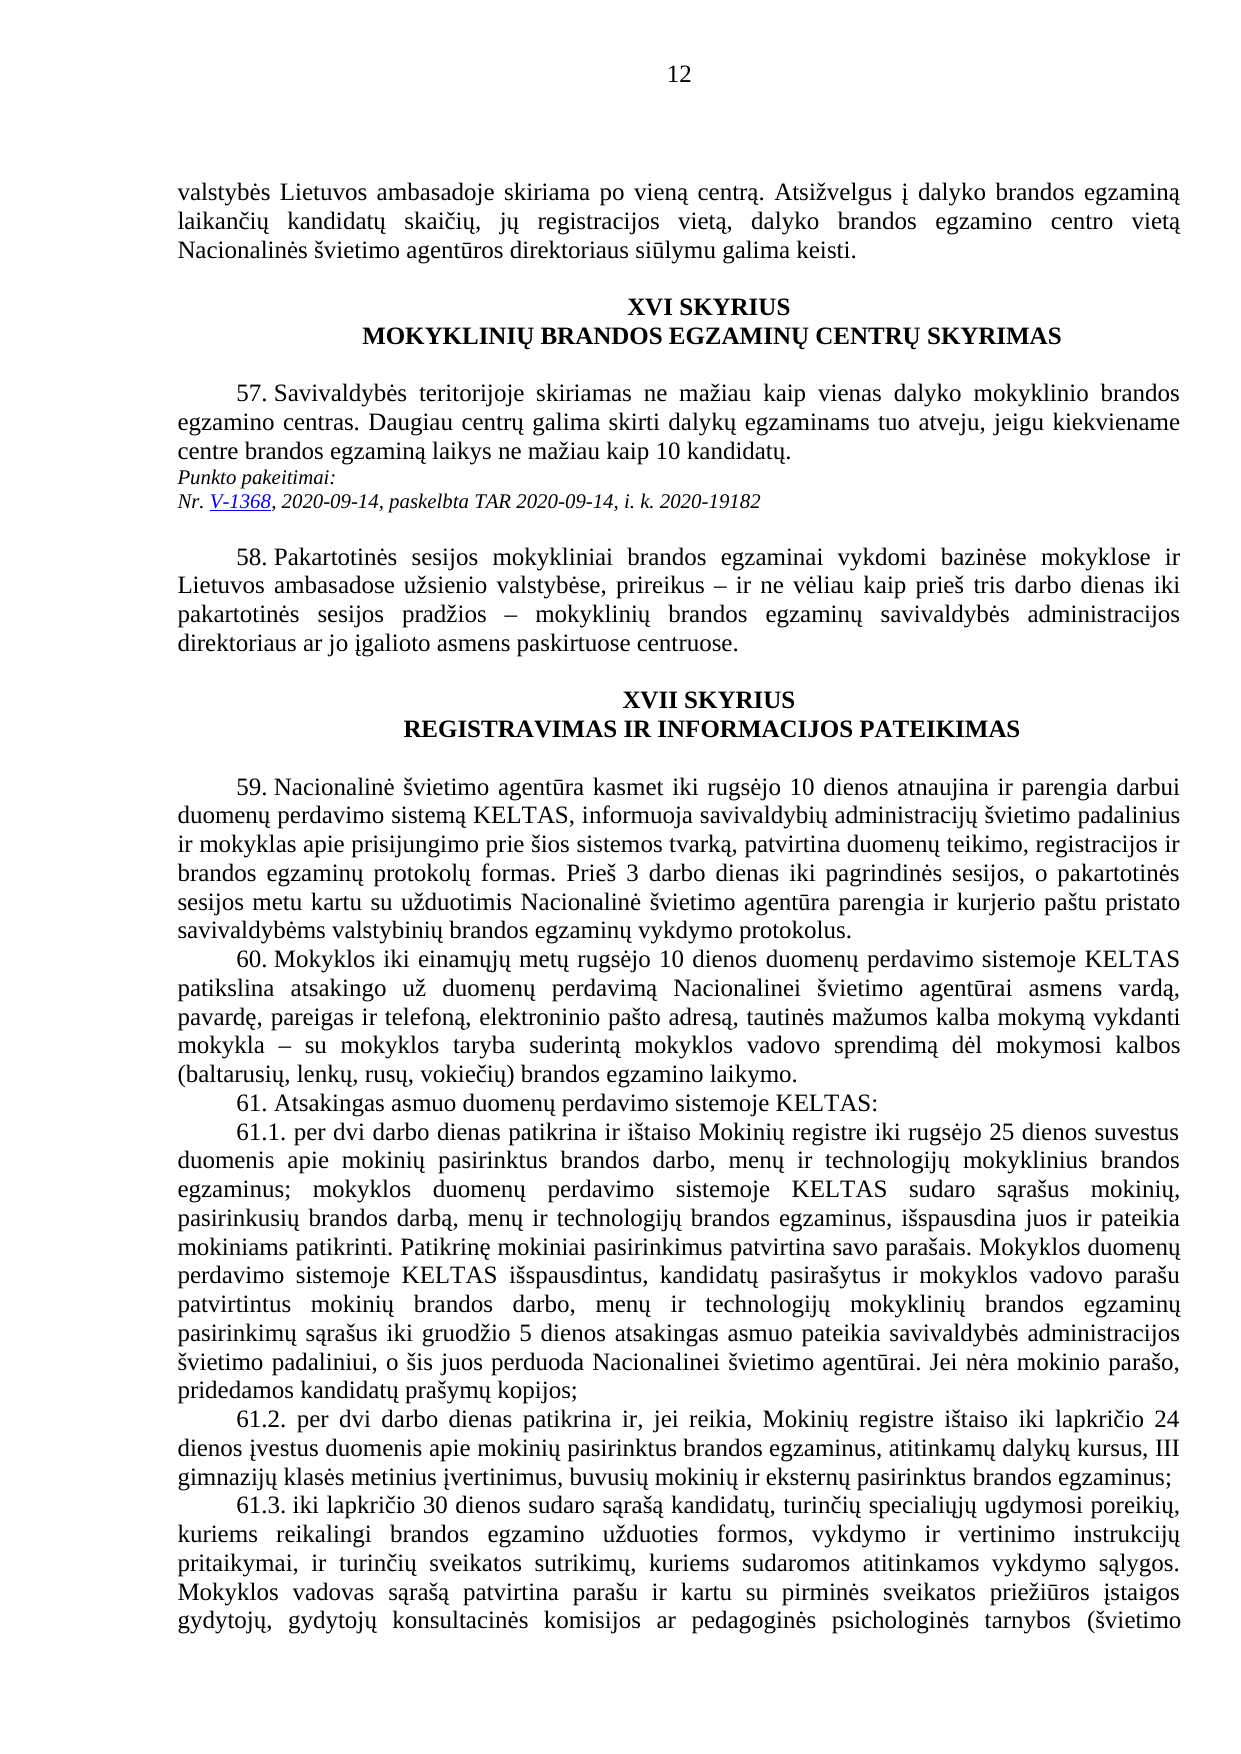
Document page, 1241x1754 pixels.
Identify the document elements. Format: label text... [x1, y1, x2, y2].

text 60. Mokyklos iki einamųjų metų rugsėjo 10 dienos duomenų perdavimo sistemoje KELTAS patikslina atsakingo už duomenų perdavimą Nacionalinei švietimo agentūrai asmens vardą, pavardę, pareigas ir telefoną, elektroninio pašto adresą, tautinės mažumos kalba mokymą vykdanti mokykla – su mokyklos taryba suderintą mokyklos vadovo sprendimą dėl mokymosi kalbos (baltarusių, lenkų, rusų, vokiečių) brandos egzamino laikymo. [177, 944, 1181, 1088]
text MOKYKLINIŲ BRANDOS EGZAMINŲ CENTRŲ SKYRIMAS [177, 321, 1181, 350]
text valstybės Lietuvos ambasadoje skiriama po vieną centrą. Atsižvelgus į dalyko brandos egzaminą laikančių kandidatų skaičių, jų registracijos vietą, dalyko brandos egzamino centro vietą Nacionalinės švietimo agentūros direktoriaus siūlymu galima keisti. [177, 177, 1181, 263]
text 57. Savivaldybės teritorijoje skiriamas ne mažiau kaip vienas dalyko mokyklinio brandos egzamino centras. Daugiau centrų galima skirti dalykų egzaminams tuo atveju, jeigu kiekviename centre brandos egzaminą laikys ne mažiau kaip 10 kandidatų. [177, 378, 1181, 465]
text 61.2. per dvi darbo dienas patikrina ir, jei reikia, Mokinių registre ištaiso iki lapkričio 24 dienos įvestus duomenis apie mokinių pasirinktus brandos egzaminus, atitinkamų dalykų kursus, III gimnazijų klasės metinius įvertinimus, buvusių mokinių ir eksternų pasirinktus brandos egzaminus; [177, 1404, 1181, 1490]
text Punkto pakeitimai: [177, 465, 1181, 489]
text Nr. V-1368, 2020-09-14, paskelbta TAR 2020-09-14, i. k. 2020-19182 [177, 489, 1181, 513]
text 61.1. per dvi darbo dienas patikrina ir ištaiso Mokinių registre iki rugsėjo 25 dienos suvestus duomenis apie mokinių pasirinktus brandos darbo, menų ir technologijų mokyklinius brandos egzaminus; mokyklos duomenų perdavimo sistemoje KELTAS sudaro sąrašus mokinių, pasirinkusių brandos darbą, menų ir technologijų brandos egzaminus, išspausdina juos ir pateikia mokiniams patikrinti. Patikrinę mokiniai pasirinkimus patvirtina savo parašais. Mokyklos duomenų perdavimo sistemoje KELTAS išspausdintus, kandidatų pasirašytus ir mokyklos vadovo parašu patvirtintus mokinių brandos darbo, menų ir technologijų mokyklinių brandos egzaminų pasirinkimų sąrašus iki gruodžio 5 dienos atsakingas asmuo pateikia savivaldybės administracijos švietimo padaliniui, o šis juos perduoda Nacionalinei švietimo agentūrai. Jei nėra mokinio parašo, pridedamos kandidatų prašymų kopijos; [177, 1117, 1181, 1404]
text 61.3. iki lapkričio 30 dienos sudaro sąrašą kandidatų, turinčių specialiųjų ugdymosi poreikių, kuriems reikalingi brandos egzamino užduoties formos, vykdymo ir vertinimo instrukcijų pritaikymai, ir turinčių sveikatos sutrikimų, kuriems sudaromos atitinkamos vykdymo sąlygos. Mokyklos vadovas sąrašą patvirtina parašu ir kartu su pirminės sveikatos priežiūros įstaigos gydytojų, gydytojų konsultacinės komisijos ar pedagoginės psichologinės tarnybos (švietimo [177, 1490, 1181, 1634]
text REGISTRAVIMAS IR INFORMACIJOS PATEIKIMAS [177, 714, 1181, 743]
text XVII SKYRIUS [177, 685, 1181, 714]
text 61. Atsakingas asmuo duomenų perdavimo sistemoje KELTAS: [177, 1088, 1181, 1117]
text XVI SKYRIUS [177, 292, 1181, 321]
text 59. Nacionalinė švietimo agentūra kasmet iki rugsėjo 10 dienos atnaujina ir parengia darbui duomenų perdavimo sistemą KELTAS, informuoja savivaldybių administracijų švietimo padalinius ir mokyklas apie prisijungimo prie šios sistemos tvarką, patvirtina duomenų teikimo, registracijos ir brandos egzaminų protokolų formas. Prieš 3 darbo dienas iki pagrindinės sesijos, o pakartotinės sesijos metu kartu su užduotimis Nacionalinė švietimo agentūra parengia ir kurjerio paštu pristato savivaldybėms valstybinių brandos egzaminų vykdymo protokolus. [177, 772, 1181, 944]
text 58. Pakartotinės sesijos mokykliniai brandos egzaminai vykdomi bazinėse mokyklose ir Lietuvos ambasadose užsienio valstybėse, prireikus – ir ne vėliau kaip prieš tris darbo dienas iki pakartotinės sesijos pradžios – mokyklinių brandos egzaminų savivaldybės administracijos direktoriaus ar jo įgalioto asmens paskirtuose centruose. [177, 542, 1181, 657]
